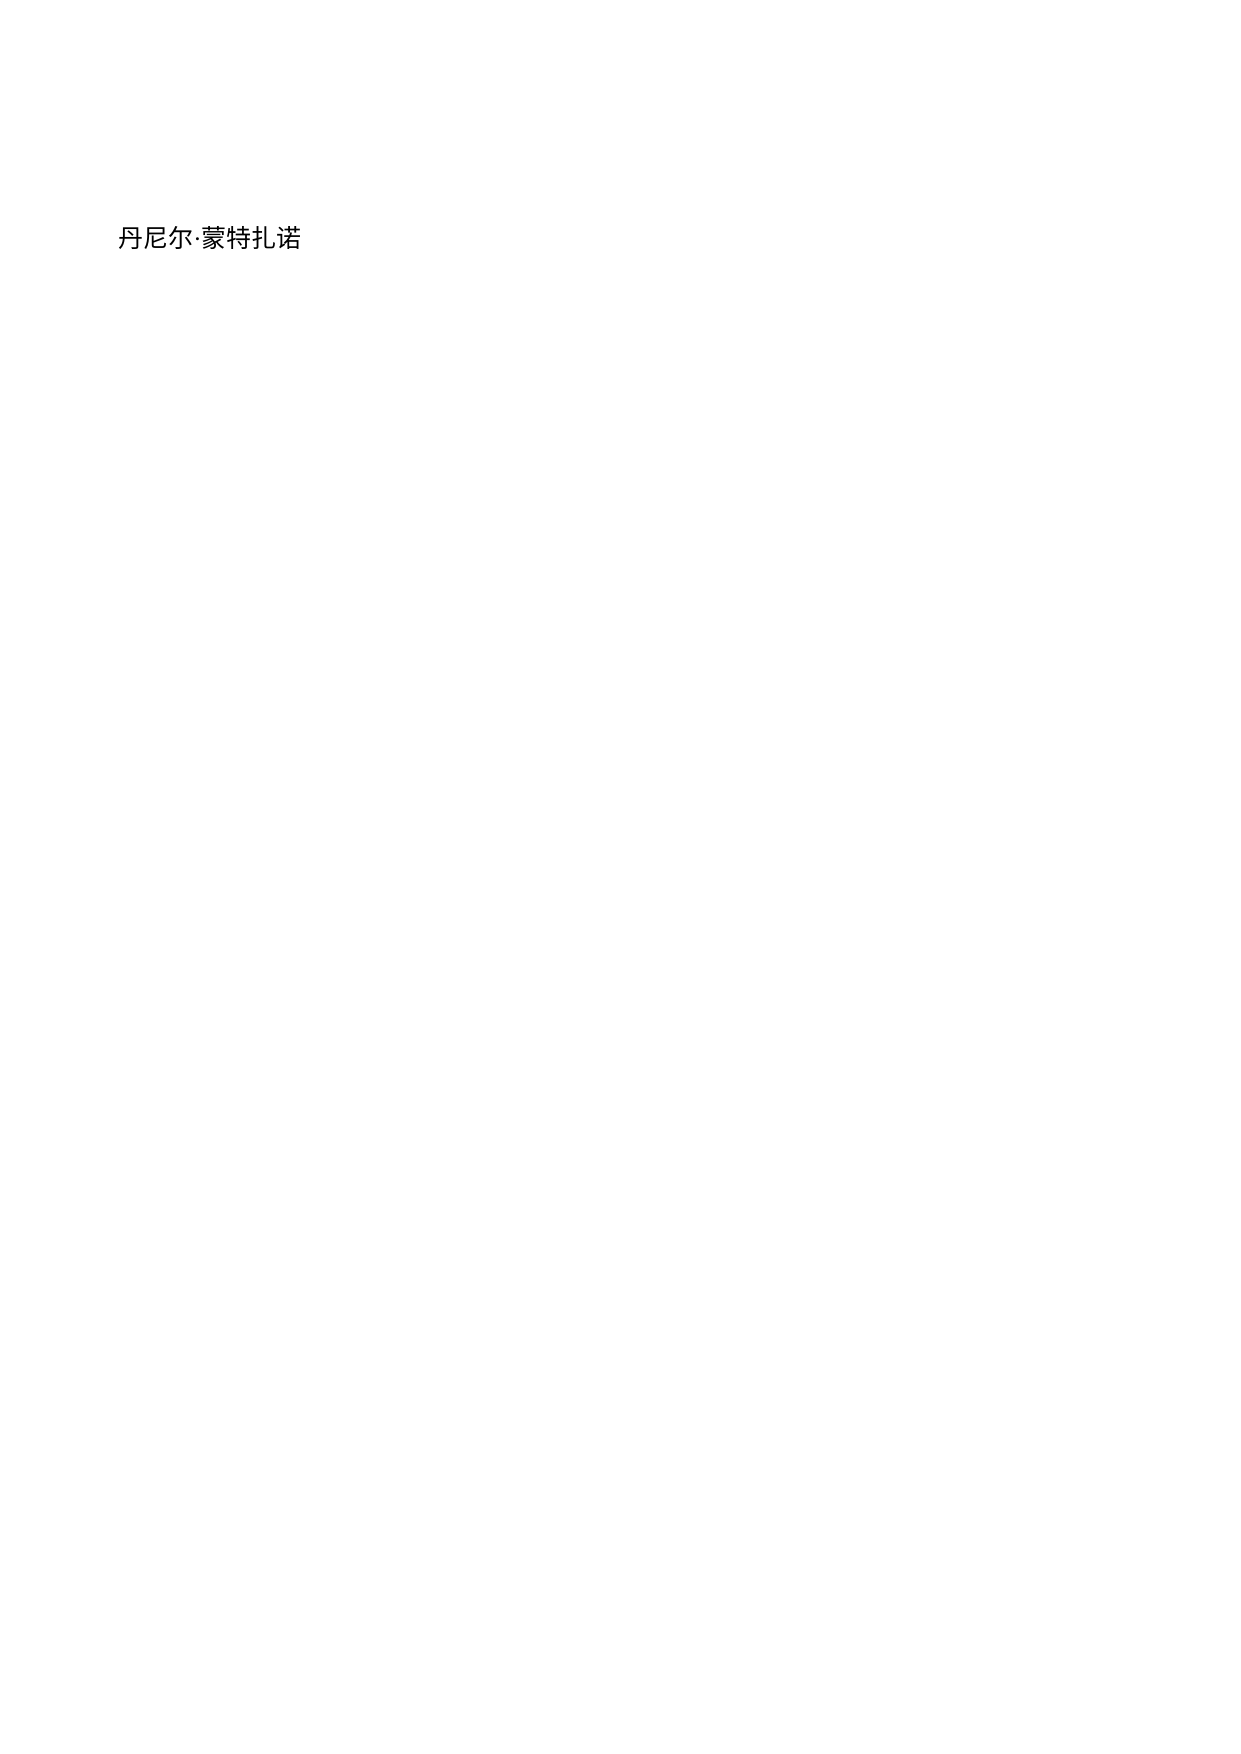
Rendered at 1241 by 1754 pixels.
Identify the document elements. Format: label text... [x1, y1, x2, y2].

text ----- 丹尼尔·蒙特扎诺 [118, 59, 1181, 253]
